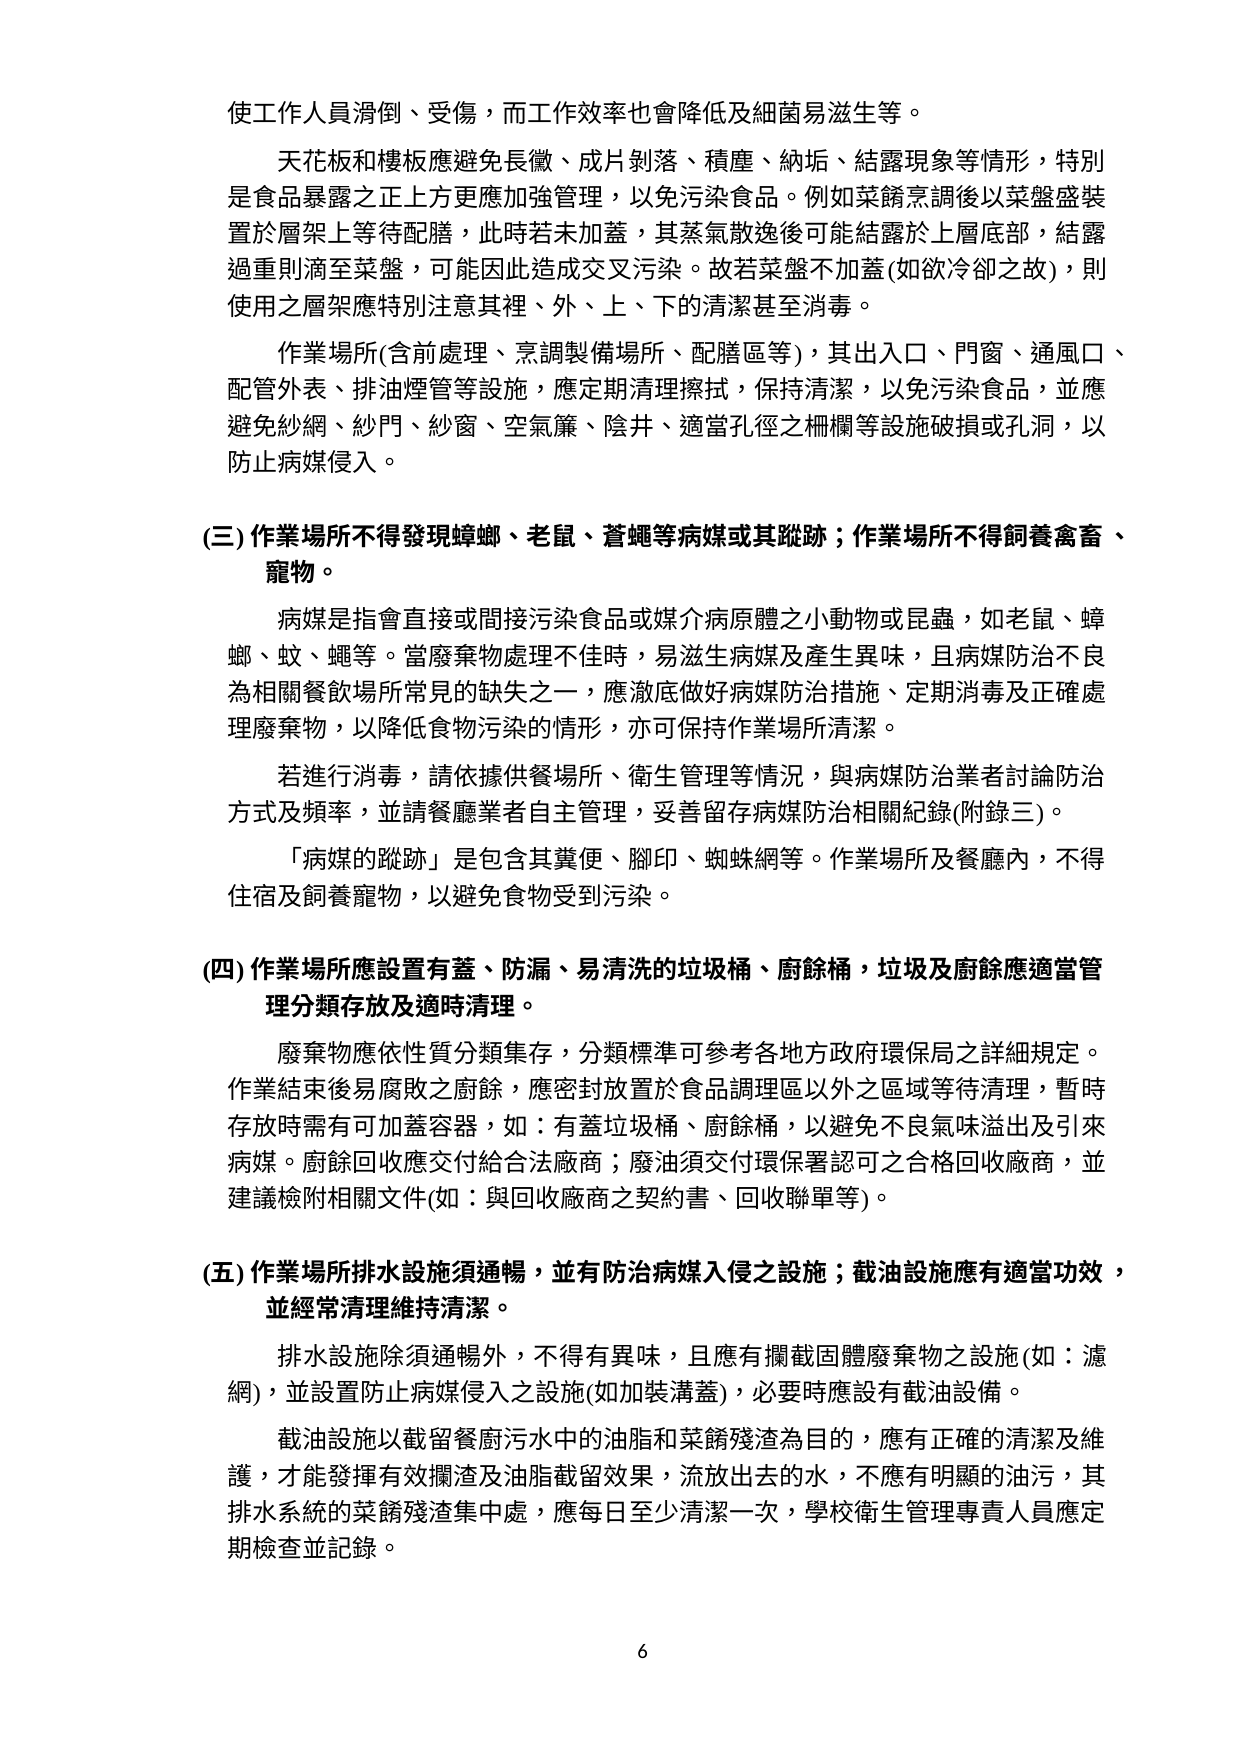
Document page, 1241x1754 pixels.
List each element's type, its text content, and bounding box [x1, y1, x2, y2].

text (三) 作業場所不得發現蟑螂、老鼠、蒼蠅等病媒或其蹤跡；作業場所不得飼養禽畜、寵物。 [202, 516, 1107, 588]
text 病媒是指會直接或間接污染食品或媒介病原體之小動物或昆蟲，如老鼠、蟑螂、蚊、蠅等。當廢棄物處理不佳時，易滋生病媒及產生異味，且病媒防治不良為相關餐飲場所常見的缺失之一，應澈底做好病媒防治措施、定期消毒及正確處理廢棄物，以降低食物污染的情形，亦可保持作業場所清潔。 [227, 600, 1107, 745]
text 排水設施除須通暢外，不得有異味，且應有攔截固體廢棄物之設施(如：濾網)，並設置防止病媒侵入之設施(如加裝溝蓋)，必要時應設有截油設備。 [227, 1336, 1107, 1408]
text (四) 作業場所應設置有蓋、防漏、易清洗的垃圾桶、廚餘桶，垃圾及廚餘應適當管理分類存放及適時清理。 [202, 950, 1107, 1022]
text (五) 作業場所排水設施須通暢，並有防治病媒入侵之設施；截油設施應有適當功效，並經常清理維持清潔。 [202, 1252, 1107, 1325]
text 廢棄物應依性質分類集存，分類標準可參考各地方政府環保局之詳細規定。作業結束後易腐敗之廚餘，應密封放置於食品調理區以外之區域等待清理，暫時存放時需有可加蓋容器，如：有蓋垃圾桶、廚餘桶，以避免不良氣味溢出及引來病媒。廚餘回收應交付給合法廠商；廢油須交付環保署認可之合格回收廠商，並建議檢附相關文件(如：與回收廠商之契約書、回收聯單等)。 [227, 1033, 1107, 1215]
text 「病媒的蹤跡」是包含其糞便、腳印、蜘蛛網等。作業場所及餐廳內，不得住宿及飼養寵物，以避免食物受到污染。 [227, 840, 1107, 912]
text 截油設施以截留餐廚污水中的油脂和菜餚殘渣為目的，應有正確的清潔及維護，才能發揮有效攔渣及油脂截留效果，流放出去的水，不應有明顯的油污，其排水系統的菜餚殘渣集中處，應每日至少清潔一次，學校衛生管理專責人員應定期檢查並記錄。 [227, 1420, 1107, 1565]
text 使工作人員滑倒、受傷，而工作效率也會降低及細菌易滋生等。 [227, 93, 1107, 130]
text 天花板和樓板應避免長黴、成片剝落、積塵、納垢、結露現象等情形，特別是食品暴露之正上方更應加強管理，以免污染食品。例如菜餚烹調後以菜盤盛裝置於層架上等待配膳，此時若未加蓋，其蒸氣散逸後可能結露於上層底部，結露過重則滴至菜盤，可能因此造成交叉污染。故若菜盤不加蓋(如欲冷卻之故)，則使用之層架應特別注意其裡、外、上、下的清潔甚至消毒。 [227, 141, 1107, 322]
text 若進行消毒，請依據供餐場所、衛生管理等情況，與病媒防治業者討論防治方式及頻率，並請餐廳業者自主管理，妥善留存病媒防治相關紀錄(附錄三)。 [227, 756, 1107, 828]
text 作業場所(含前處理、烹調製備場所、配膳區等)，其出入口、門窗、通風口、配管外表、排油煙管等設施，應定期清理擦拭，保持清潔，以免污染食品，並應避免紗網、紗門、紗窗、空氣簾、陰井、適當孔徑之柵欄等設施破損或孔洞，以防止病媒侵入。 [227, 333, 1107, 478]
